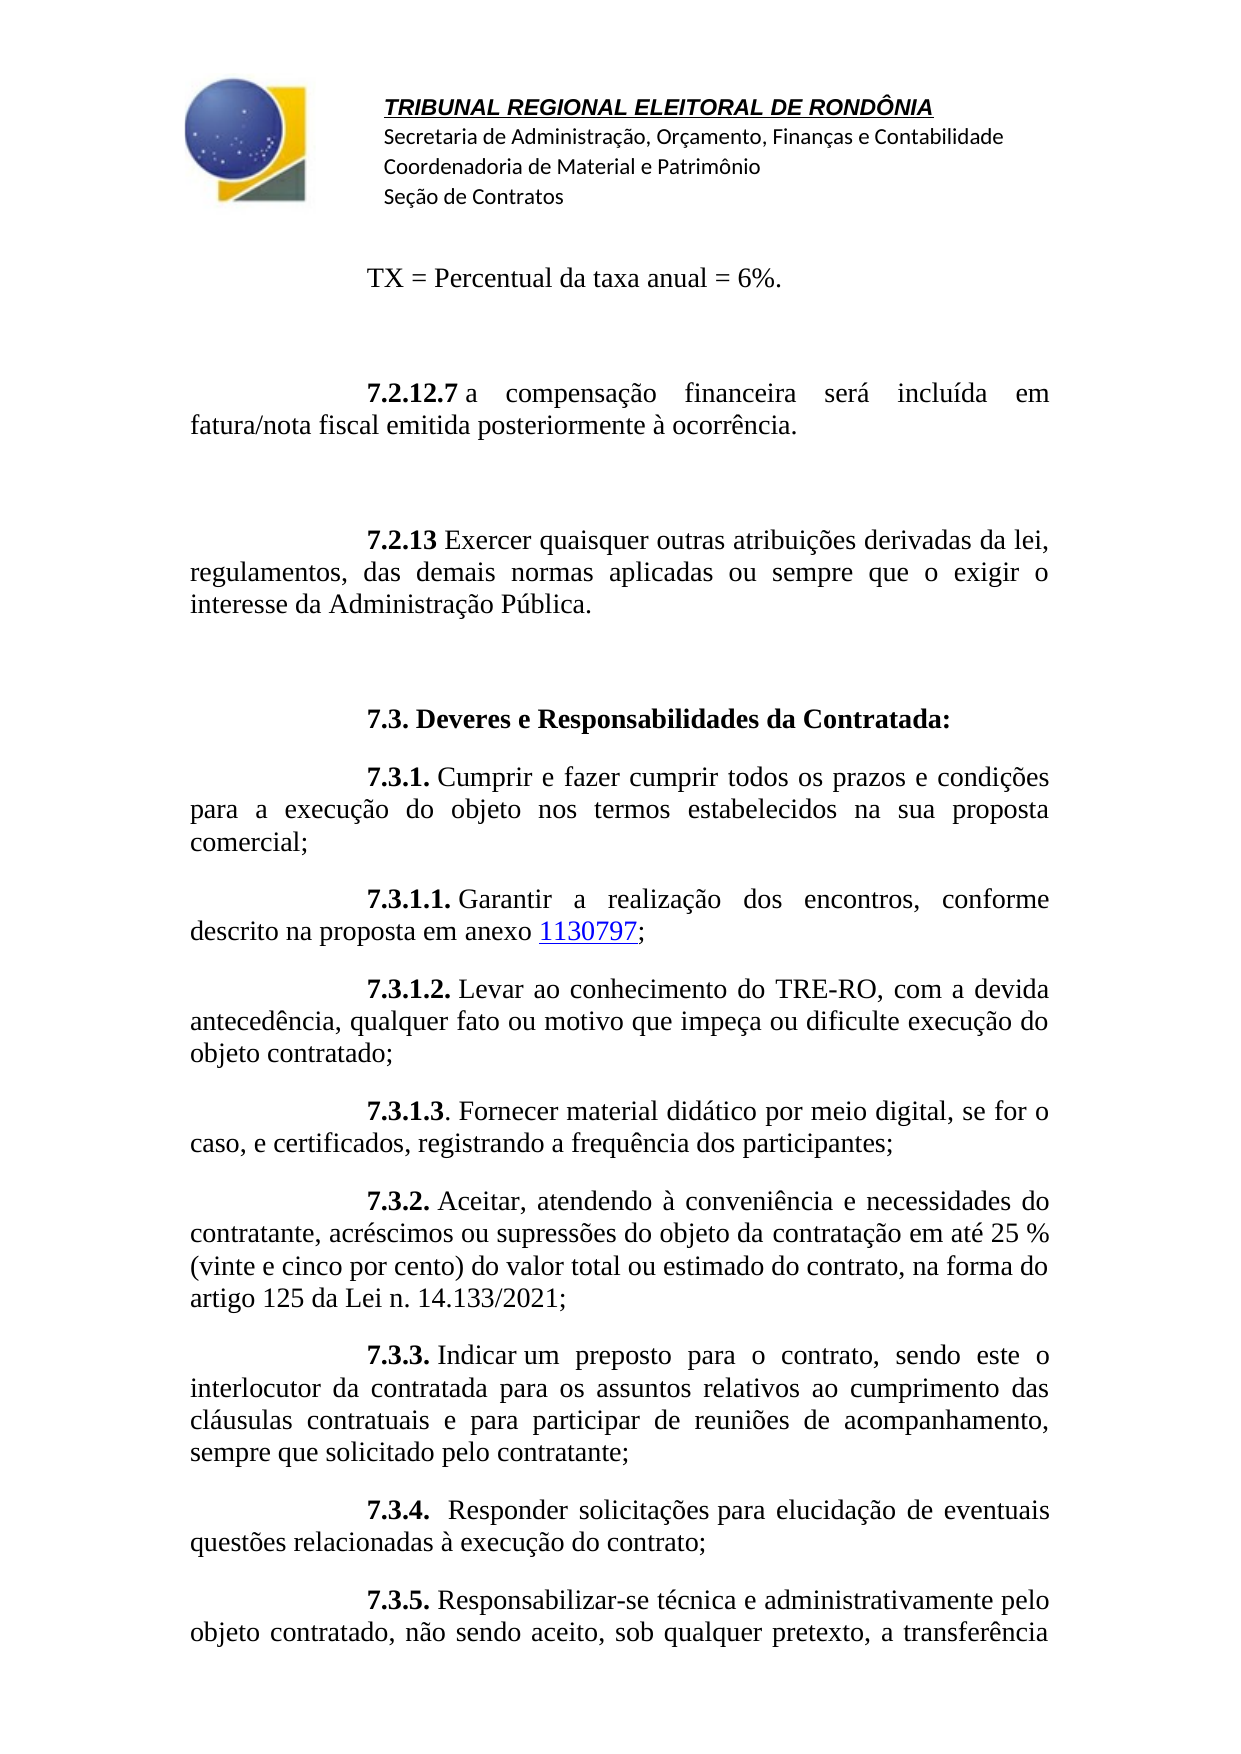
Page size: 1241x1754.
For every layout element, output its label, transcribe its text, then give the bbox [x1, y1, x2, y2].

text TX = Percentual da taxa anual = 6%. [190, 261, 1051, 293]
text 7.3.3. Indicar um preposto para o contrato, sendo este o interlocutor da contratada para os assuntos relativos ao cumprimento das cláusulas contratuais e para participar de reuniões de acompanhamento, sempre que solicitado pelo contratante; [190, 1338, 1051, 1468]
text 7.2.12.7 a compensação financeira será incluída em fatura/nota fiscal emitida posteriormente à ocorrência. [190, 376, 1051, 440]
text 7.2.13 Exercer quaisquer outras atribuições derivadas da lei, regulamentos, das demais normas aplicadas ou sempre que o exigir o interesse da Administração Pública. [190, 523, 1051, 620]
text 7.3.4. Responder solicitações para elucidação de eventuais questões relacionadas à execução do contrato; [190, 1493, 1051, 1558]
text 7.3. Deveres e Responsabilidades da Contratada: [190, 702, 1051, 735]
text 7.3.2. Aceitar, atendendo à conveniência e necessidades do contratante, acréscimos ou supressões do objeto da contratação em até 25 % (vinte e cinco por cento) do valor total ou estimado do contrato, na forma do artigo 125 da Lei n. 14.133/2021; [190, 1184, 1051, 1313]
text 7.3.1. Cumprir e fazer cumprir todos os prazos e condições para a execução do objeto nos termos estabelecidos na sua proposta comercial; [190, 760, 1051, 857]
text 7.3.1.2. Levar ao conhecimento do TRE-RO, com a devida antecedência, qualquer fato ou motivo que impeça ou dificulte execução do objeto contratado; [190, 972, 1051, 1069]
text 7.3.5. Responsabilizar-se técnica e administrativamente pelo objeto contratado, não sendo aceito, sob qualquer pretexto, a transferência [190, 1583, 1051, 1647]
text 7.3.1.1. Garantir a realização dos encontros, conforme descrito na proposta em anexo 1130797; [190, 882, 1051, 947]
text 7.3.1.3. Fornecer material didático por meio digital, se for o caso, e certificados, registrando a frequência dos participantes; [190, 1094, 1051, 1159]
